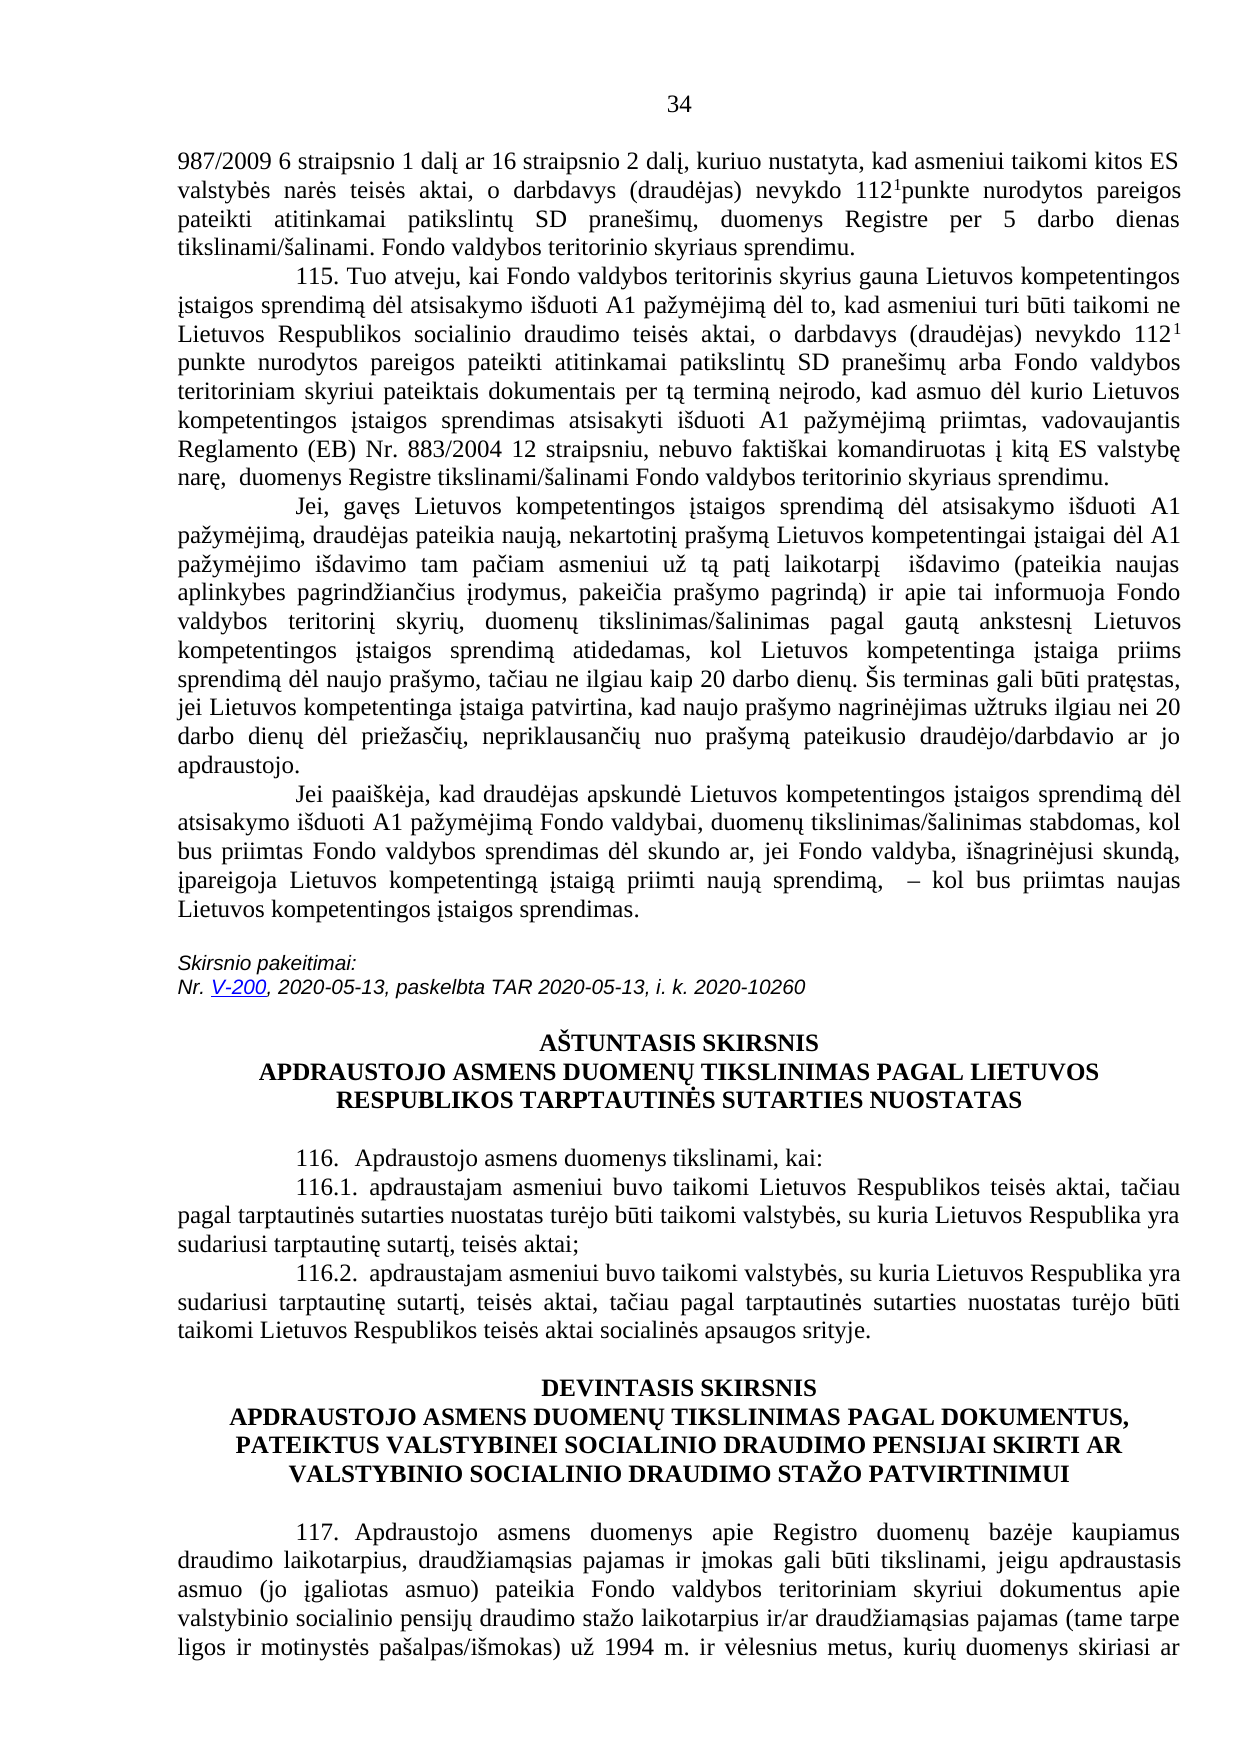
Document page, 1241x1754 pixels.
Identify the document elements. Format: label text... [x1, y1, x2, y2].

text Nr. V-200, 2020-05-13, paskelbta TAR 2020-05-13, i. k. 2020-10260 [177, 975, 1181, 999]
text 116.1. apdraustajam asmeniui buvo taikomi Lietuvos Respublikos teisės aktai, tačiau pagal tarptautinės sutarties nuostatas turėjo būti taikomi valstybės, su kuria Lietuvos Respublika yra sudariusi tarptautinę sutartį, teisės aktai; [177, 1172, 1181, 1258]
text AŠTUNTASIS SKIRSNIS [177, 1028, 1181, 1057]
text APDRAUSTOJO ASMENS DUOMENŲ TIKSLINIMAS PAGAL DOKUMENTUS, PATEIKTUS VALSTYBINEI SOCIALINIO DRAUDIMO PENSIJAI SKIRTI AR VALSTYBINIO SOCIALINIO DRAUDIMO STAŽO PATVIRTINIMUI [177, 1402, 1181, 1488]
text 116.2. apdraustajam asmeniui buvo taikomi valstybės, su kuria Lietuvos Respublika yra sudariusi tarptautinę sutartį, teisės aktai, tačiau pagal tarptautinės sutarties nuostatas turėjo būti taikomi Lietuvos Respublikos teisės aktai socialinės apsaugos srityje. [177, 1258, 1181, 1344]
text 116. Apdraustojo asmens duomenys tikslinami, kai: [177, 1143, 1181, 1172]
text 987/2009 6 straipsnio 1 dalį ar 16 straipsnio 2 dalį, kuriuo nustatyta, kad asmeniui taikomi kitos ES valstybės narės teisės aktai, o darbdavys (draudėjas) nevykdo 1121punkte nurodytos pareigos pateikti atitinkamai patikslintų SD pranešimų, duomenys Registre per 5 darbo dienas tikslinami/šalinami. Fondo valdybos teritorinio skyriaus sprendimu. [177, 146, 1181, 261]
text DEVINTASIS SKIRSNIS [177, 1373, 1181, 1402]
text 117. Apdraustojo asmens duomenys apie Registro duomenų bazėje kaupiamus draudimo laikotarpius, draudžiamąsias pajamas ir įmokas gali būti tikslinami, jeigu apdraustasis asmuo (jo įgaliotas asmuo) pateikia Fondo valdybos teritoriniam skyriui dokumentus apie valstybinio socialinio pensijų draudimo stažo laikotarpius ir/ar draudžiamąsias pajamas (tame tarpe ligos ir motinystės pašalpas/išmokas) už 1994 m. ir vėlesnius metus, kurių duomenys skiriasi ar [177, 1517, 1181, 1660]
text Jei, gavęs Lietuvos kompetentingos įstaigos sprendimą dėl atsisakymo išduoti A1 pažymėjimą, draudėjas pateikia naują, nekartotinį prašymą Lietuvos kompetentingai įstaigai dėl A1 pažymėjimo išdavimo tam pačiam asmeniui už tą patį laikotarpį išdavimo (pateikia naujas aplinkybes pagrindžiančius įrodymus, pakeičia prašymo pagrindą) ir apie tai informuoja Fondo valdybos teritorinį skyrių, duomenų tikslinimas/šalinimas pagal gautą ankstesnį Lietuvos kompetentingos įstaigos sprendimą atidedamas, kol Lietuvos kompetentinga įstaiga priims sprendimą dėl naujo prašymo, tačiau ne ilgiau kaip 20 darbo dienų. Šis terminas gali būti pratęstas, jei Lietuvos kompetentinga įstaiga patvirtina, kad naujo prašymo nagrinėjimas užtruks ilgiau nei 20 darbo dienų dėl priežasčių, nepriklausančių nuo prašymą pateikusio draudėjo/darbdavio ar jo apdraustojo. [177, 491, 1181, 779]
text Apdraustojo asmens duomenų tikslinimas pagal Lietuvos Respublikos tarptautinės sutarties nuostatas [177, 1057, 1181, 1114]
text Skirsnio pakeitimai: [177, 951, 1181, 975]
text 115. Tuo atveju, kai Fondo valdybos teritorinis skyrius gauna Lietuvos kompetentingos įstaigos sprendimą dėl atsisakymo išduoti A1 pažymėjimą dėl to, kad asmeniui turi būti taikomi ne Lietuvos Respublikos socialinio draudimo teisės aktai, o darbdavys (draudėjas) nevykdo 1121 punkte nurodytos pareigos pateikti atitinkamai patikslintų SD pranešimų arba Fondo valdybos teritoriniam skyriui pateiktais dokumentais per tą terminą neįrodo, kad asmuo dėl kurio Lietuvos kompetentingos įstaigos sprendimas atsisakyti išduoti A1 pažymėjimą priimtas, vadovaujantis Reglamento (EB) Nr. 883/2004 12 straipsniu, nebuvo faktiškai komandiruotas į kitą ES valstybę narę, duomenys Registre tikslinami/šalinami Fondo valdybos teritorinio skyriaus sprendimu. [177, 261, 1181, 491]
text Jei paaiškėja, kad draudėjas apskundė Lietuvos kompetentingos įstaigos sprendimą dėl atsisakymo išduoti A1 pažymėjimą Fondo valdybai, duomenų tikslinimas/šalinimas stabdomas, kol bus priimtas Fondo valdybos sprendimas dėl skundo ar, jei Fondo valdyba, išnagrinėjusi skundą, įpareigoja Lietuvos kompetentingą įstaigą priimti naują sprendimą, – kol bus priimtas naujas Lietuvos kompetentingos įstaigos sprendimas. [177, 779, 1181, 922]
